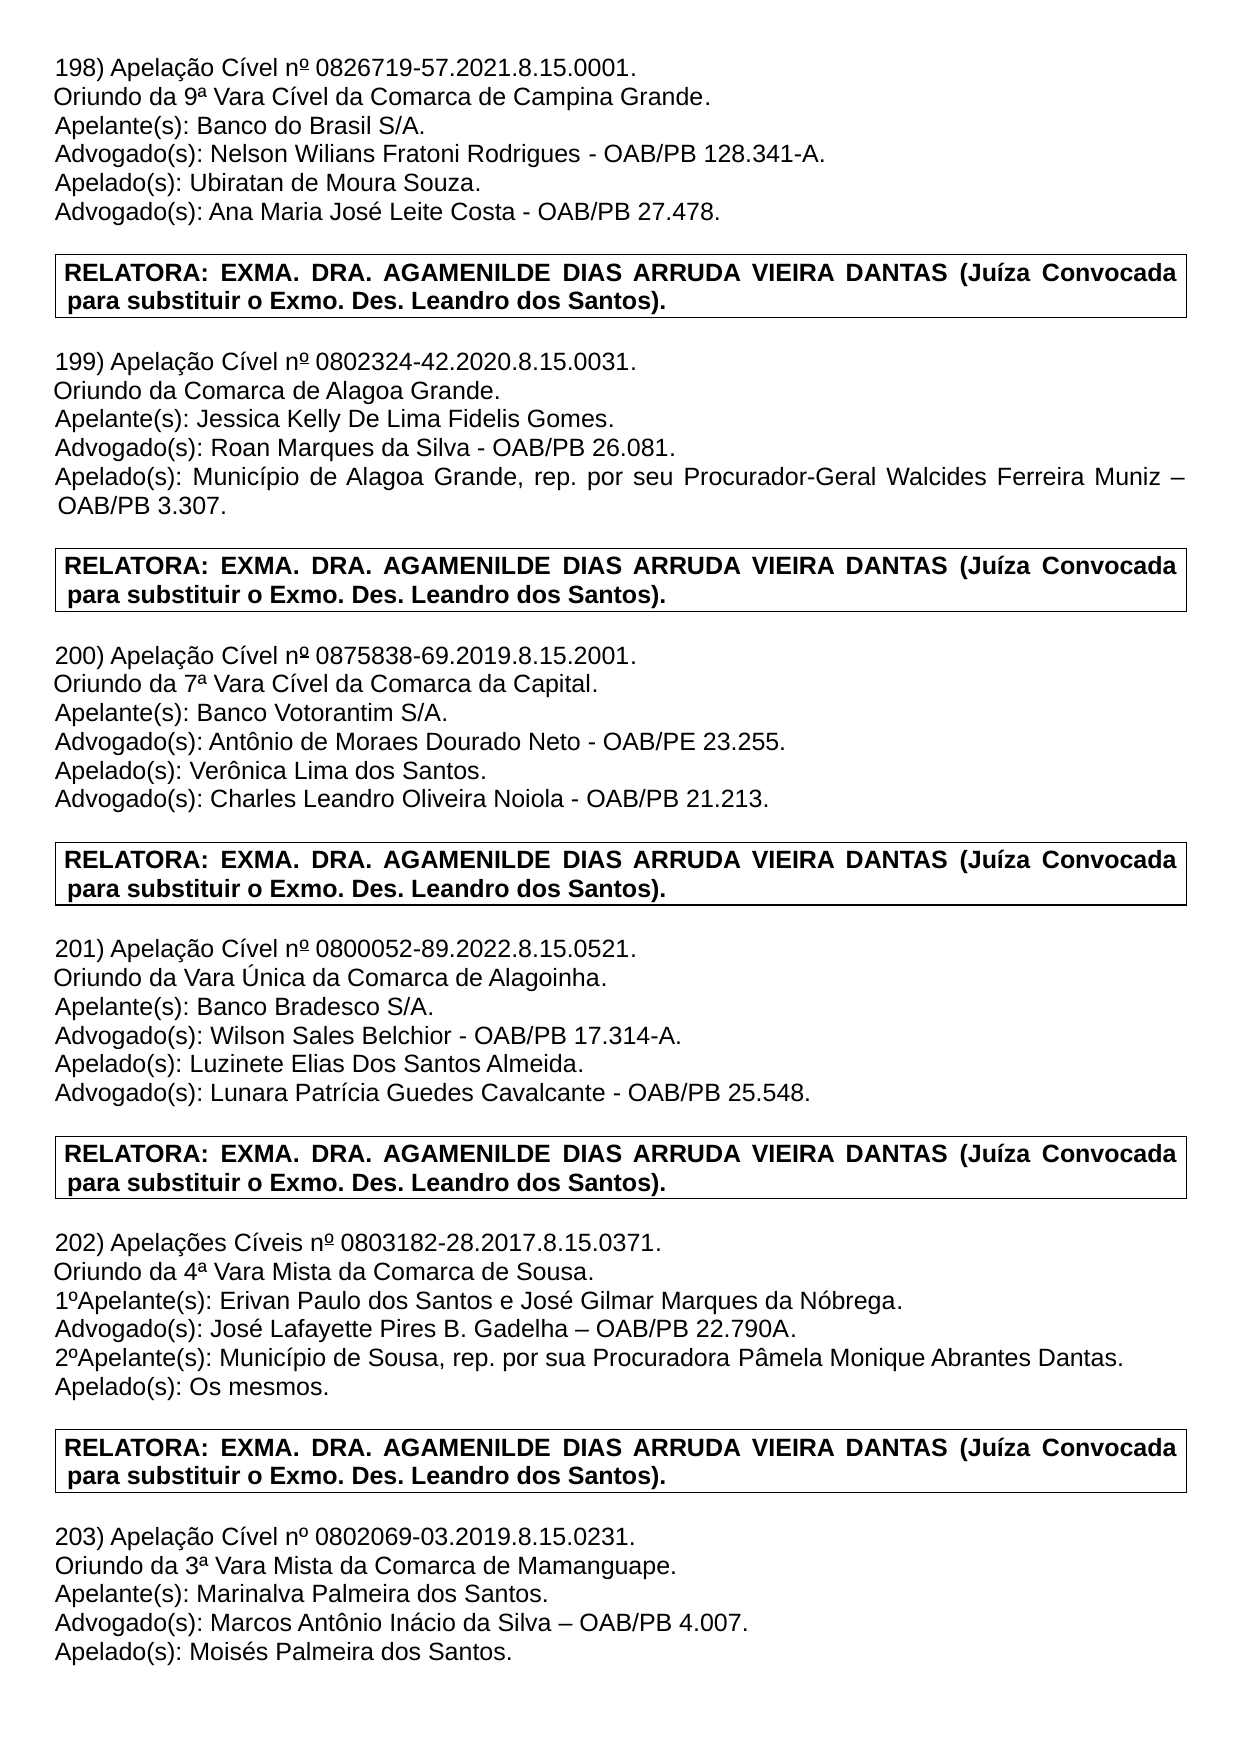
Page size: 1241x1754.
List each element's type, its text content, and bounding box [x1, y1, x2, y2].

text 200) Apelação Cível nº 0875838-69.2019.8.15.2001. [54, 641, 1187, 669]
text Advogado(s): José Lafayette Pires B. Gadelha – OAB/PB 22.790A. [54, 1314, 1187, 1343]
text Apelado(s): Luzinete Elias Dos Santos Almeida. [54, 1049, 1187, 1078]
text Oriundo da 7ª Vara Cível da Comarca da Capital. [53, 669, 1187, 698]
text 201) Apelação Cível nº 0800052-89.2022.8.15.0521. [54, 934, 1187, 963]
text 202) Apelações Cíveis nº 0803182-28.2017.8.15.0371. [54, 1228, 1187, 1257]
text Apelante(s): Jessica Kelly De Lima Fidelis Gomes. [54, 404, 1187, 433]
text Advogado(s): Wilson Sales Belchior - OAB/PB 17.314-A. [54, 1021, 1187, 1049]
text RELATORA: EXMA. DRA. AGAMENILDE DIAS ARRUDA VIEIRA DANTAS (Juíza Convocada para substituir o Exmo. Des. Leandro dos Santos). [56, 843, 1186, 904]
text RELATORA: EXMA. DRA. AGAMENILDE DIAS ARRUDA VIEIRA DANTAS (Juíza Convocada para substituir o Exmo. Des. Leandro dos Santos). [56, 255, 1186, 317]
text Advogado(s): Lunara Patrícia Guedes Cavalcante - OAB/PB 25.548. [54, 1078, 1187, 1107]
text Apelado(s): Os mesmos. [54, 1372, 1187, 1401]
text 2ºApelante(s): Município de Sousa, rep. por sua Procuradora Pâmela Monique Abrantes Dantas. [54, 1343, 1187, 1372]
text Apelante(s): Banco do Brasil S/A. [54, 111, 1187, 139]
text Oriundo da 3ª Vara Mista da Comarca de Mamanguape. [54, 1551, 1187, 1579]
text Apelado(s): Moisés Palmeira dos Santos. [54, 1637, 1187, 1666]
text Apelado(s): Ubiratan de Moura Souza. [54, 168, 1187, 197]
text Advogado(s): Nelson Wilians Fratoni Rodrigues - OAB/PB 128.341-A. [54, 139, 1187, 168]
text Apelante(s): Banco Bradesco S/A. [54, 992, 1187, 1021]
text 1ºApelante(s): Erivan Paulo dos Santos e José Gilmar Marques da Nóbrega. [54, 1286, 1187, 1314]
text Apelante(s): Banco Votorantim S/A. [54, 698, 1187, 727]
text Apelado(s): Verônica Lima dos Santos. [54, 756, 1187, 784]
text RELATORA: EXMA. DRA. AGAMENILDE DIAS ARRUDA VIEIRA DANTAS (Juíza Convocada para substituir o Exmo. Des. Leandro dos Santos). [56, 1430, 1186, 1492]
text 199) Apelação Cível nº 0802324-42.2020.8.15.0031. [54, 347, 1187, 376]
text 198) Apelação Cível nº 0826719-57.2021.8.15.0001. [54, 53, 1187, 82]
text Advogado(s): Ana Maria José Leite Costa - OAB/PB 27.478. [54, 197, 1187, 226]
text Advogado(s): Marcos Antônio Inácio da Silva – OAB/PB 4.007. [54, 1608, 1187, 1637]
text Apelante(s): Marinalva Palmeira dos Santos. [54, 1579, 1187, 1608]
text 203) Apelação Cível nº 0802069-03.2019.8.15.0231. [54, 1522, 1187, 1551]
text Advogado(s): Roan Marques da Silva - OAB/PB 26.081. [54, 433, 1187, 462]
text Oriundo da 4ª Vara Mista da Comarca de Sousa. [53, 1257, 1187, 1286]
text Apelado(s): Município de Alagoa Grande, rep. por seu Procurador-Geral Walcides Ferreira Muniz – OAB/PB 3.307. [54, 462, 1187, 519]
text Oriundo da Comarca de Alagoa Grande. [53, 376, 1187, 404]
text Oriundo da 9ª Vara Cível da Comarca de Campina Grande. [53, 82, 1187, 111]
text RELATORA: EXMA. DRA. AGAMENILDE DIAS ARRUDA VIEIRA DANTAS (Juíza Convocada para substituir o Exmo. Des. Leandro dos Santos). [56, 1137, 1186, 1198]
text Oriundo da Vara Única da Comarca de Alagoinha. [53, 963, 1187, 992]
text Advogado(s): Charles Leandro Oliveira Noiola - OAB/PB 21.213. [54, 784, 1187, 813]
text Advogado(s): Antônio de Moraes Dourado Neto - OAB/PE 23.255. [54, 727, 1187, 756]
text RELATORA: EXMA. DRA. AGAMENILDE DIAS ARRUDA VIEIRA DANTAS (Juíza Convocada para substituir o Exmo. Des. Leandro dos Santos). [56, 549, 1186, 611]
